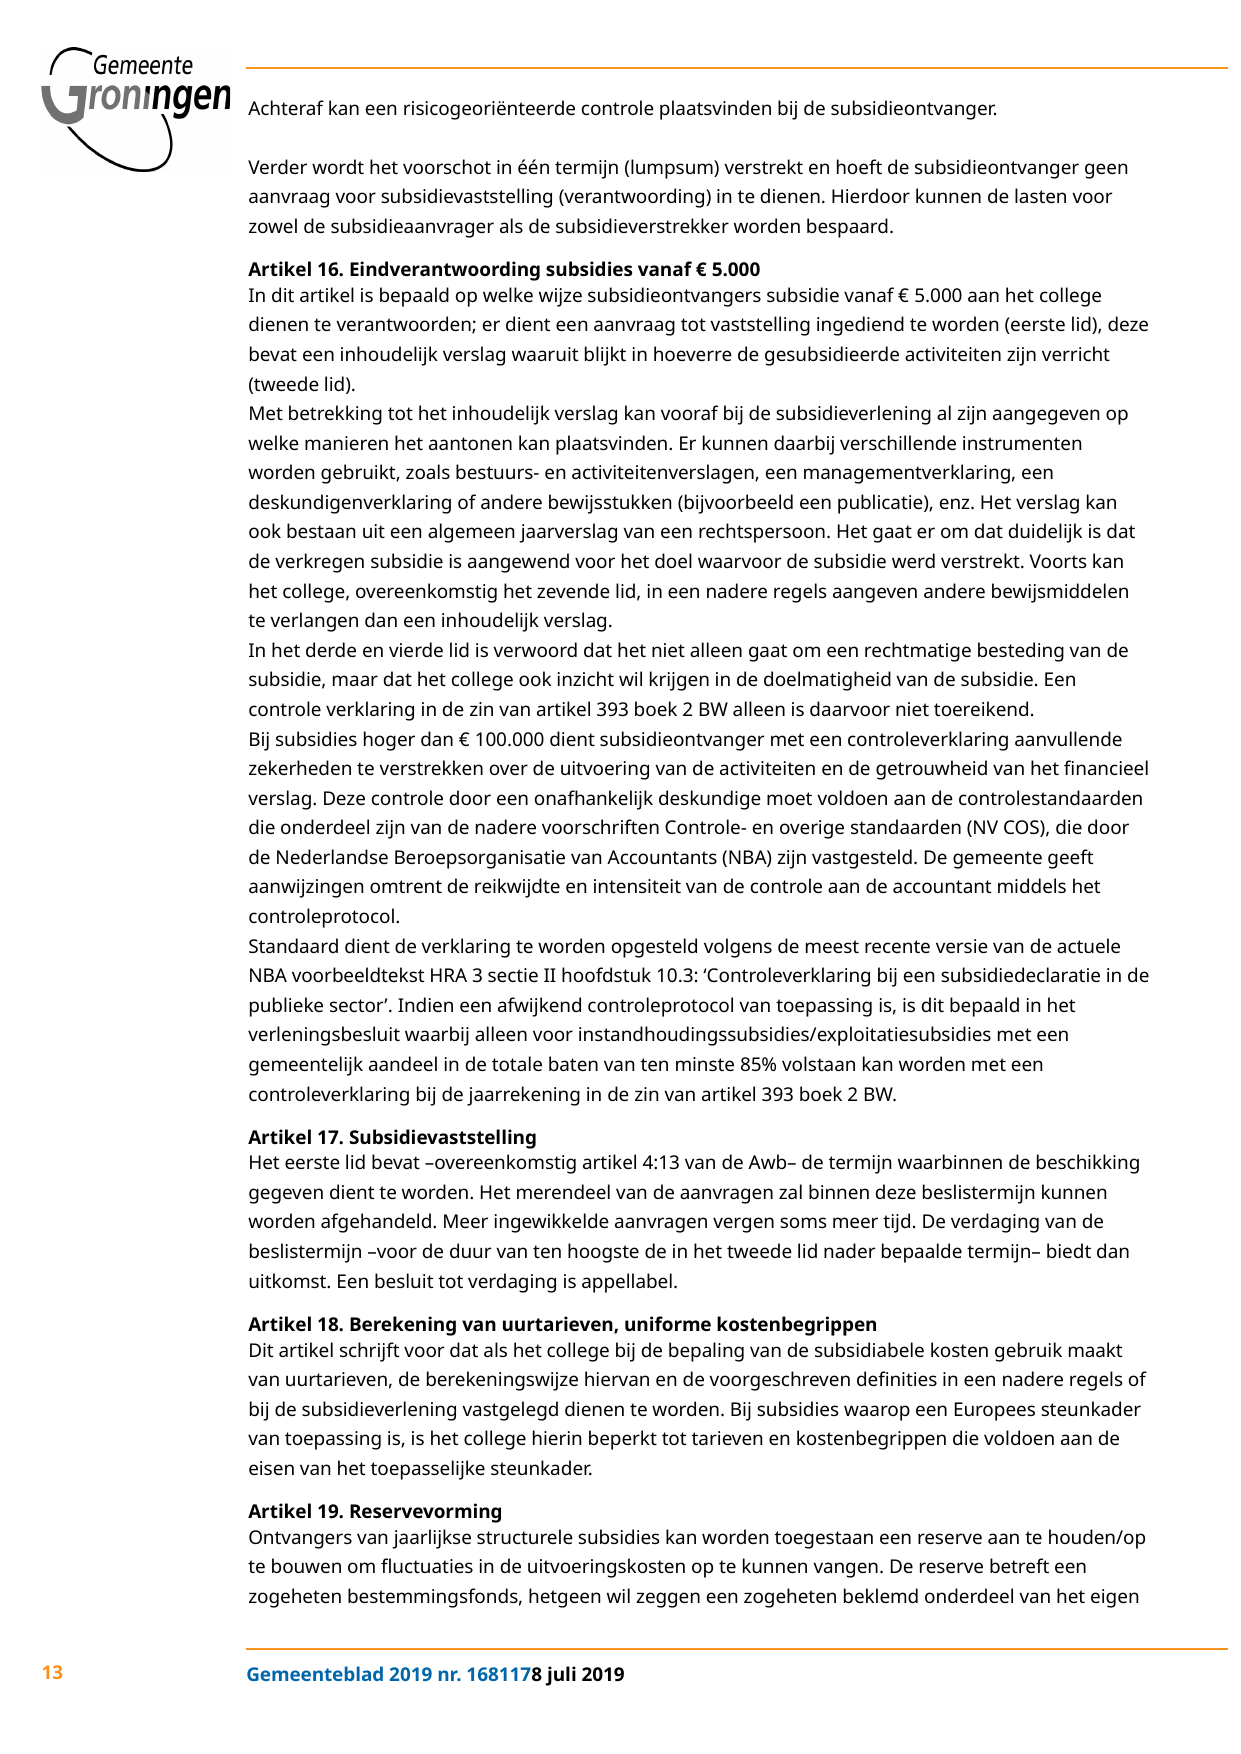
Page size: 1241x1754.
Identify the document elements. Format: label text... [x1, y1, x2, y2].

text Artikel 17. Subsidievaststelling [248, 1124, 1152, 1149]
text Dit artikel schrijft voor dat als het college bij de bepaling van de subsidiabele kosten gebruik maakt van uurtarieven, de berekeningswijze hiervan en de voorgeschreven definities in een nadere regels of bij de subsidieverlening vastgelegd dienen te worden. Bij subsidies waarop een Europees steunkader van toepassing is, is het college hierin beperkt tot tarieven en kostenbegrippen die voldoen aan de eisen van het toepasselijke steunkader. [248, 1337, 1152, 1481]
text Achteraf kan een risicogeoriënteerde controle plaatsvinden bij de subsidieontvanger. [248, 95, 1152, 121]
text Artikel 19. Reservevorming [248, 1498, 1152, 1524]
text Standaard dient de verklaring te worden opgesteld volgens de meest recente versie van de actuele NBA voorbeeldtekst HRA 3 sectie II hoofdstuk 10.3: ‘Controleverklaring bij een subsidiedeclaratie in de publieke sector’. Indien een afwijkend controleprotocol van toepassing is, is dit bepaald in het verleningsbesluit waarbij alleen voor instandhoudingssubsidies/exploitatiesubsidies met een gemeentelijk aandeel in de totale baten van ten minste 85% volstaan kan worden met een controleverklaring bij de jaarrekening in de zin van artikel 393 boek 2 BW. [248, 933, 1152, 1106]
text Ontvangers van jaarlijkse structurele subsidies kan worden toegestaan een reserve aan te houden/op te bouwen om fluctuaties in de uitvoeringskosten op te kunnen vangen. De reserve betreft een zogeheten bestemmingsfonds, hetgeen wil zeggen een zogeheten beklemd onderdeel van het eigen [248, 1524, 1152, 1609]
text Verder wordt het voorschot in één termijn (lumpsum) verstrekt en hoeft de subsidieontvanger geen aanvraag voor subsidievaststelling (verantwoording) in te dienen. Hierdoor kunnen de lasten voor zowel de subsidieaanvrager als de subsidieverstrekker worden bespaard. [248, 154, 1152, 239]
text In dit artikel is bepaald op welke wijze subsidieontvangers subsidie vanaf € 5.000 aan het college dienen te verantwoorden; er dient een aanvraag tot vaststelling ingediend te worden (eerste lid), deze bevat een inhoudelijk verslag waaruit blijkt in hoeverre de gesubsidieerde activiteiten zijn verricht (tweede lid). [248, 282, 1152, 396]
text Het eerste lid bevat –overeenkomstig artikel 4:13 van de Awb– de termijn waarbinnen de beschikking gegeven dient te worden. Het merendeel van de aanvragen zal binnen deze beslistermijn kunnen worden afgehandeld. Meer ingewikkelde aanvragen vergen soms meer tijd. De verdaging van de beslistermijn –voor de duur van ten hoogste de in het tweede lid nader bepaalde termijn– biedt dan uitkomst. Een besluit tot verdaging is appellabel. [248, 1149, 1152, 1294]
picture [41, 47, 231, 172]
text Bij subsidies hoger dan € 100.000 dient subsidieontvanger met een controleverklaring aanvullende zekerheden te verstrekken over de uitvoering van de activiteiten en de getrouwheid van het financieel verslag. Deze controle door een onafhankelijk deskundige moet voldoen aan de controlestandaarden die onderdeel zijn van de nadere voorschriften Controle- en overige standaarden (NV COS), die door de Nederlandse Beroepsorganisatie van Accountants (NBA) zijn vastgesteld. De gemeente geeft aanwijzingen omtrent de reikwijdte en intensiteit van de controle aan de accountant middels het controleprotocol. [248, 726, 1152, 929]
text In het derde en vierde lid is verwoord dat het niet alleen gaat om een rechtmatige besteding van de subsidie, maar dat het college ook inzicht wil krijgen in de doelmatigheid van de subsidie. Een controle verklaring in de zin van artikel 393 boek 2 BW alleen is daarvoor niet toereikend. [248, 637, 1152, 722]
text Met betrekking tot het inhoudelijk verslag kan vooraf bij de subsidieverlening al zijn aangegeven op welke manieren het aantonen kan plaatsvinden. Er kunnen daarbij verschillende instrumenten worden gebruikt, zoals bestuurs- en activiteitenverslagen, een managementverklaring, een deskundigenverklaring of andere bewijsstukken (bijvoorbeeld een publicatie), enz. Het verslag kan ook bestaan uit een algemeen jaarverslag van een rechtspersoon. Het gaat er om dat duidelijk is dat de verkregen subsidie is aangewend voor het doel waarvoor de subsidie werd verstrekt. Voorts kan het college, overeenkomstig het zevende lid, in een nadere regels aangeven andere bewijsmiddelen te verlangen dan een inhoudelijk verslag. [248, 400, 1152, 633]
text Artikel 16. Eindverantwoording subsidies vanaf € 5.000 [248, 256, 1152, 282]
text Artikel 18. Berekening van uurtarieven, uniforme kostenbegrippen [248, 1311, 1152, 1337]
